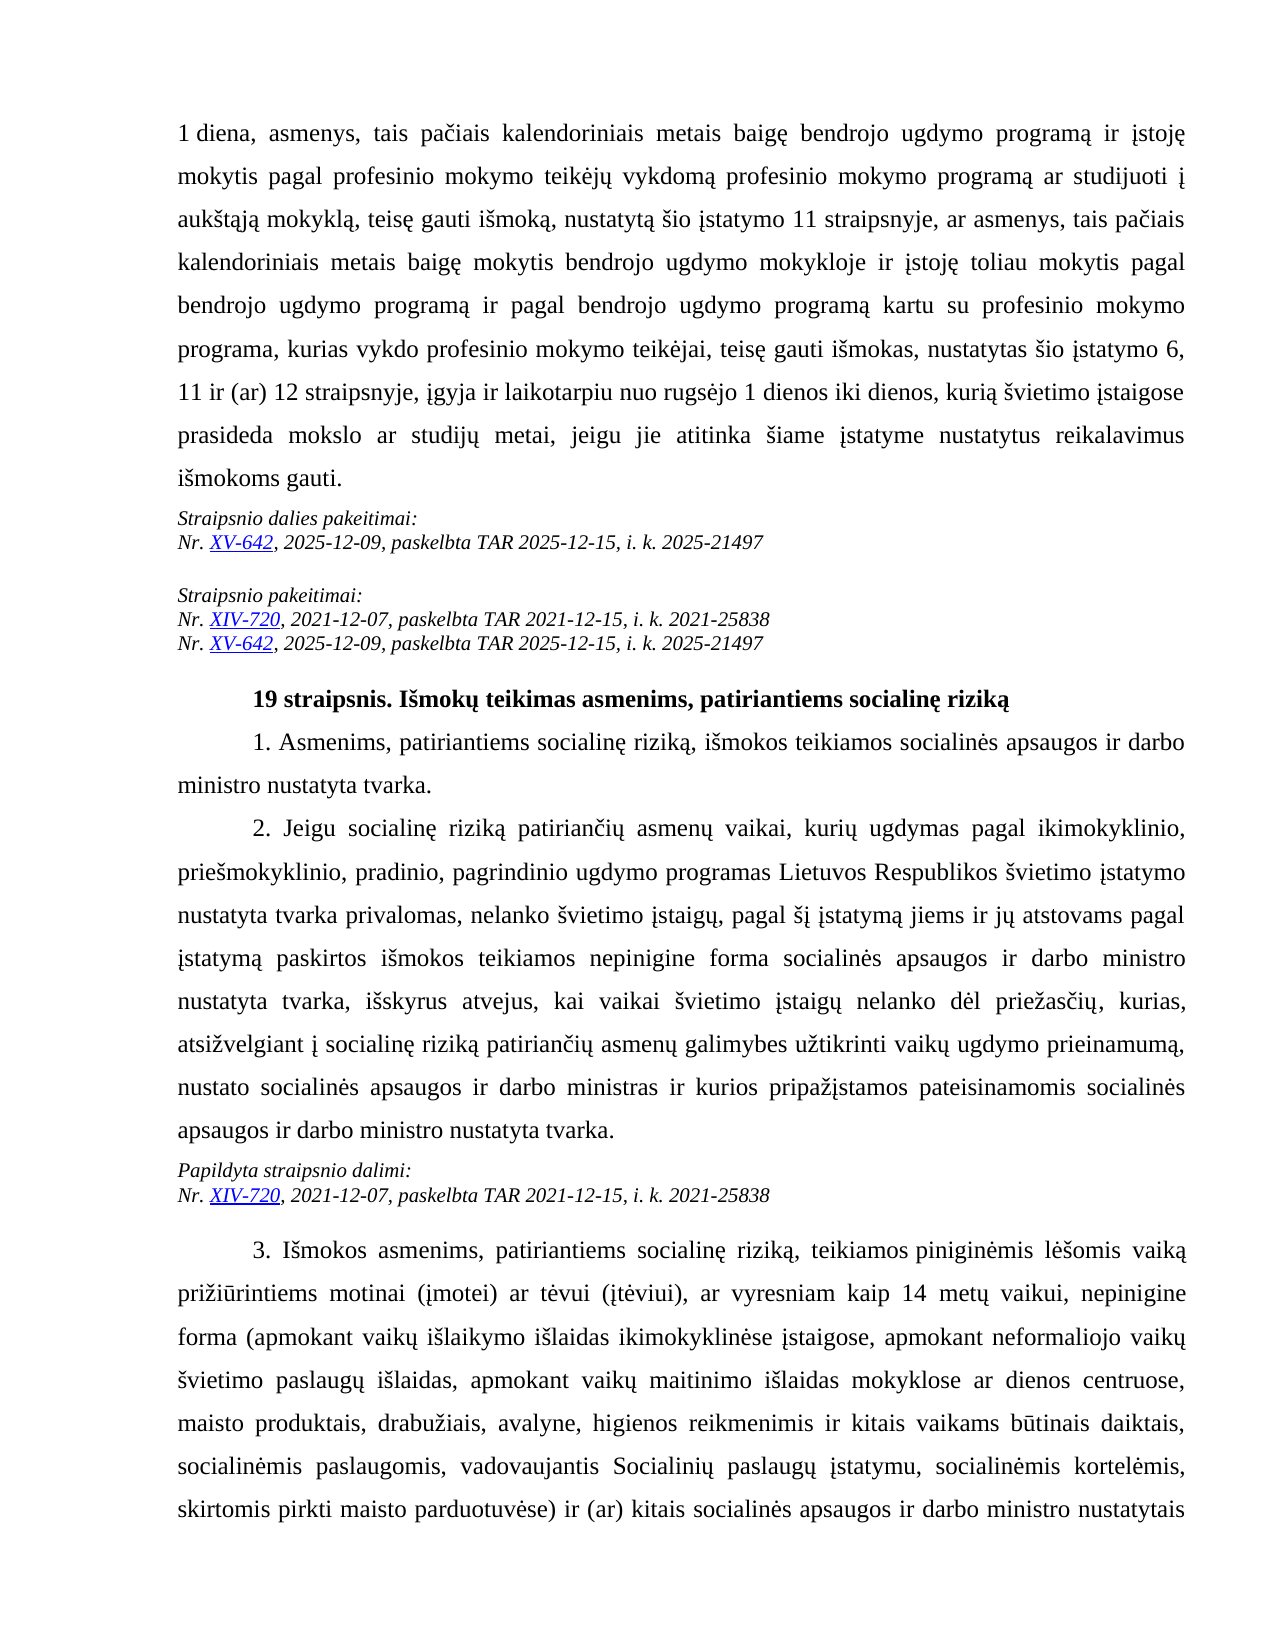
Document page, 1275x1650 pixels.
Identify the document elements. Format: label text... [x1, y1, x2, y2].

text Nr. XIV-720, 2021-12-07, paskelbta TAR 2021-12-15, i. k. 2021-25838 [177, 1182, 1186, 1207]
text Straipsnio pakeitimai: [177, 583, 1186, 607]
text 2. Jeigu socialinę riziką patiriančių asmenų vaikai, kurių ugdymas pagal ikimokyklinio, priešmokyklinio, pradinio, pagrindinio ugdymo programas Lietuvos Respublikos švietimo įstatymo nustatyta tvarka privalomas, nelanko švietimo įstaigų, pagal šį įstatymą jiems ir jų atstovams pagal įstatymą paskirtos išmokos teikiamos nepinigine forma socialinės apsaugos ir darbo ministro nustatyta tvarka, išskyrus atvejus, kai vaikai švietimo įstaigų nelanko dėl priežasčių, kurias, atsižvelgiant į socialinę riziką patiriančių asmenų galimybes užtikrinti vaikų ugdymo prieinamumą, nustato socialinės apsaugos ir darbo ministras ir kurios pripažįstamos pateisinamomis socialinės apsaugos ir darbo ministro nustatyta tvarka. [177, 813, 1186, 1144]
text 19 straipsnis. Išmokų teikimas asmenims, patiriantiems socialinę riziką [177, 684, 1186, 713]
text 1. Asmenims, patiriantiems socialinę riziką, išmokos teikiamos socialinės apsaugos ir darbo ministro nustatyta tvarka. [177, 727, 1186, 799]
text Nr. XV-642, 2025-12-09, paskelbta TAR 2025-12-15, i. k. 2025-21497 [177, 631, 1186, 655]
text Papildyta straipsnio dalimi: [177, 1158, 1186, 1182]
text Nr. XIV-720, 2021-12-07, paskelbta TAR 2021-12-15, i. k. 2021-25838 [177, 607, 1186, 631]
text 3. Išmokos asmenims, patiriantiems socialinę riziką, teikiamos piniginėmis lėšomis vaiką prižiūrintiems motinai (įmotei) ar tėvui (įtėviui), ar vyresniam kaip 14 metų vaikui, nepinigine forma (apmokant vaikų išlaikymo išlaidas ikimokyklinėse įstaigose, apmokant neformaliojo vaikų švietimo paslaugų išlaidas, apmokant vaikų maitinimo išlaidas mokyklose ar dienos centruose, maisto produktais, drabužiais, avalyne, higienos reikmenimis ir kitais vaikams būtinais daiktais, socialinėmis paslaugomis, vadovaujantis Socialinių paslaugų įstatymu, socialinėmis kortelėmis, skirtomis pirkti maisto parduotuvėse) ir (ar) kitais socialinės apsaugos ir darbo ministro nustatytais [177, 1235, 1186, 1523]
text 1 diena, asmenys, tais pačiais kalendoriniais metais baigę bendrojo ugdymo programą ir įstoję mokytis pagal profesinio mokymo teikėjų vykdomą profesinio mokymo programą ar studijuoti į aukštąją mokyklą, teisę gauti išmoką, nustatytą šio įstatymo 11 straipsnyje, ar asmenys, tais pačiais kalendoriniais metais baigę mokytis bendrojo ugdymo mokykloje ir įstoję toliau mokytis pagal bendrojo ugdymo programą ir pagal bendrojo ugdymo programą kartu su profesinio mokymo programa, kurias vykdo profesinio mokymo teikėjai, teisę gauti išmokas, nustatytas šio įstatymo 6, 11 ir (ar) 12 straipsnyje, įgyja ir laikotarpiu nuo rugsėjo 1 dienos iki dienos, kurią švietimo įstaigose prasideda mokslo ar studijų metai, jeigu jie atitinka šiame įstatyme nustatytus reikalavimus išmokoms gauti. [177, 118, 1186, 492]
text Straipsnio dalies pakeitimai: [177, 506, 1186, 530]
text Nr. XV-642, 2025-12-09, paskelbta TAR 2025-12-15, i. k. 2025-21497 [177, 530, 1186, 554]
